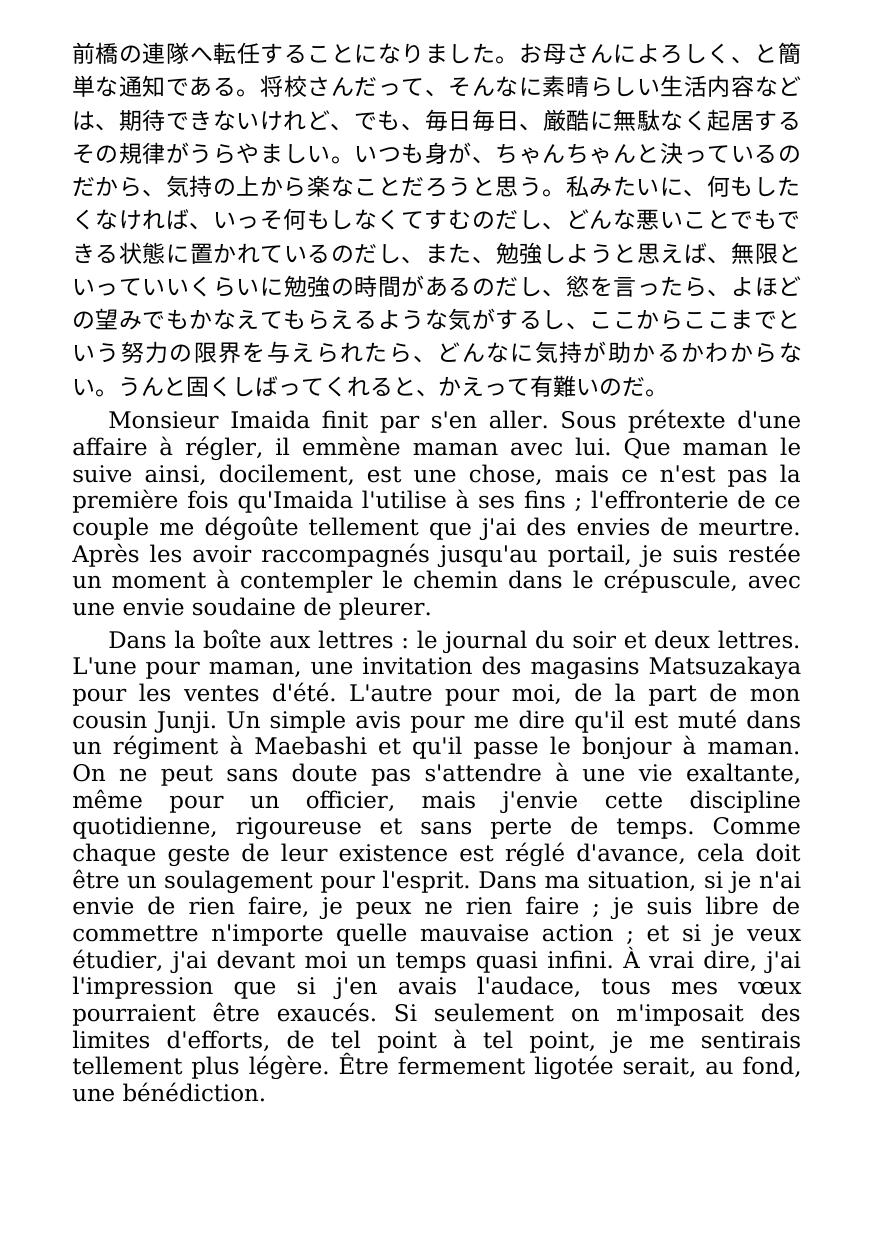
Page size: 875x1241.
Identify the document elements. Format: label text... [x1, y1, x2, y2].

text Monsieur Imaida finit par s'en aller. Sous prétexte d'une affaire à régler, il emmène maman avec lui. Que maman le suive ainsi, docilement, est une chose, mais ce n'est pas la première fois qu'Imaida l'utilise à ses fins ; l'effronterie de ce couple me dégoûte tellement que j'ai des envies de meurtre. Après les avoir raccompagnés jusqu'au portail, je suis restée un moment à contempler le chemin dans le crépuscule, avec une envie soudaine de pleurer. [72, 407, 802, 621]
text Dans la boîte aux lettres : le journal du soir et deux lettres. L'une pour maman, une invitation des magasins Matsuzakaya pour les ventes d'été. L'autre pour moi, de la part de mon cousin Junji. Un simple avis pour me dire qu'il est muté dans un régiment à Maebashi et qu'il passe le bonjour à maman. On ne peut sans doute pas s'attendre à une vie exaltante, même pour un officier, mais j'envie cette discipline quotidienne, rigoureuse et sans perte de temps. Comme chaque geste de leur existence est réglé d'avance, cela doit être un soulagement pour l'esprit. Dans ma situation, si je n'ai envie de rien faire, je peux ne rien faire ; je suis libre de commettre n'importe quelle mauvaise action ; et si je veux étudier, j'ai devant moi un temps quasi infini. À vrai dire, j'ai l'impression que si j'en avais l'audace, tous mes vœux pourraient être exaucés. Si seulement on m'imposait des limites d'efforts, de tel point à tel point, je me sentirais tellement plus légère. Être fermement ligotée serait, au fond, une bénédiction. [72, 627, 802, 1107]
text 前橋の連隊へ転任することになりました。お母さんによろしく、と簡単な通知である。将校さんだって、そんなに素晴らしい生活内容などは、期待できないけれど、でも、毎日毎日、厳酷に無駄なく起居するその規律がうらやましい。いつも身が、ちゃんちゃんと決っているのだから、気持の上から楽なことだろうと思う。私みたいに、何もしたくなければ、いっそ何もしなくてすむのだし、どんな悪いことでもできる状態に置かれているのだし、また、勉強しようと思えば、無限といっていいくらいに勉強の時間があるのだし、慾を言ったら、よほどの望みでもかなえてもらえるような気がするし、ここからここまでという努力の限界を与えられたら、どんなに気持が助かるかわからない。うんと固くしばってくれると、かえって有難いのだ。 [72, 36, 802, 402]
